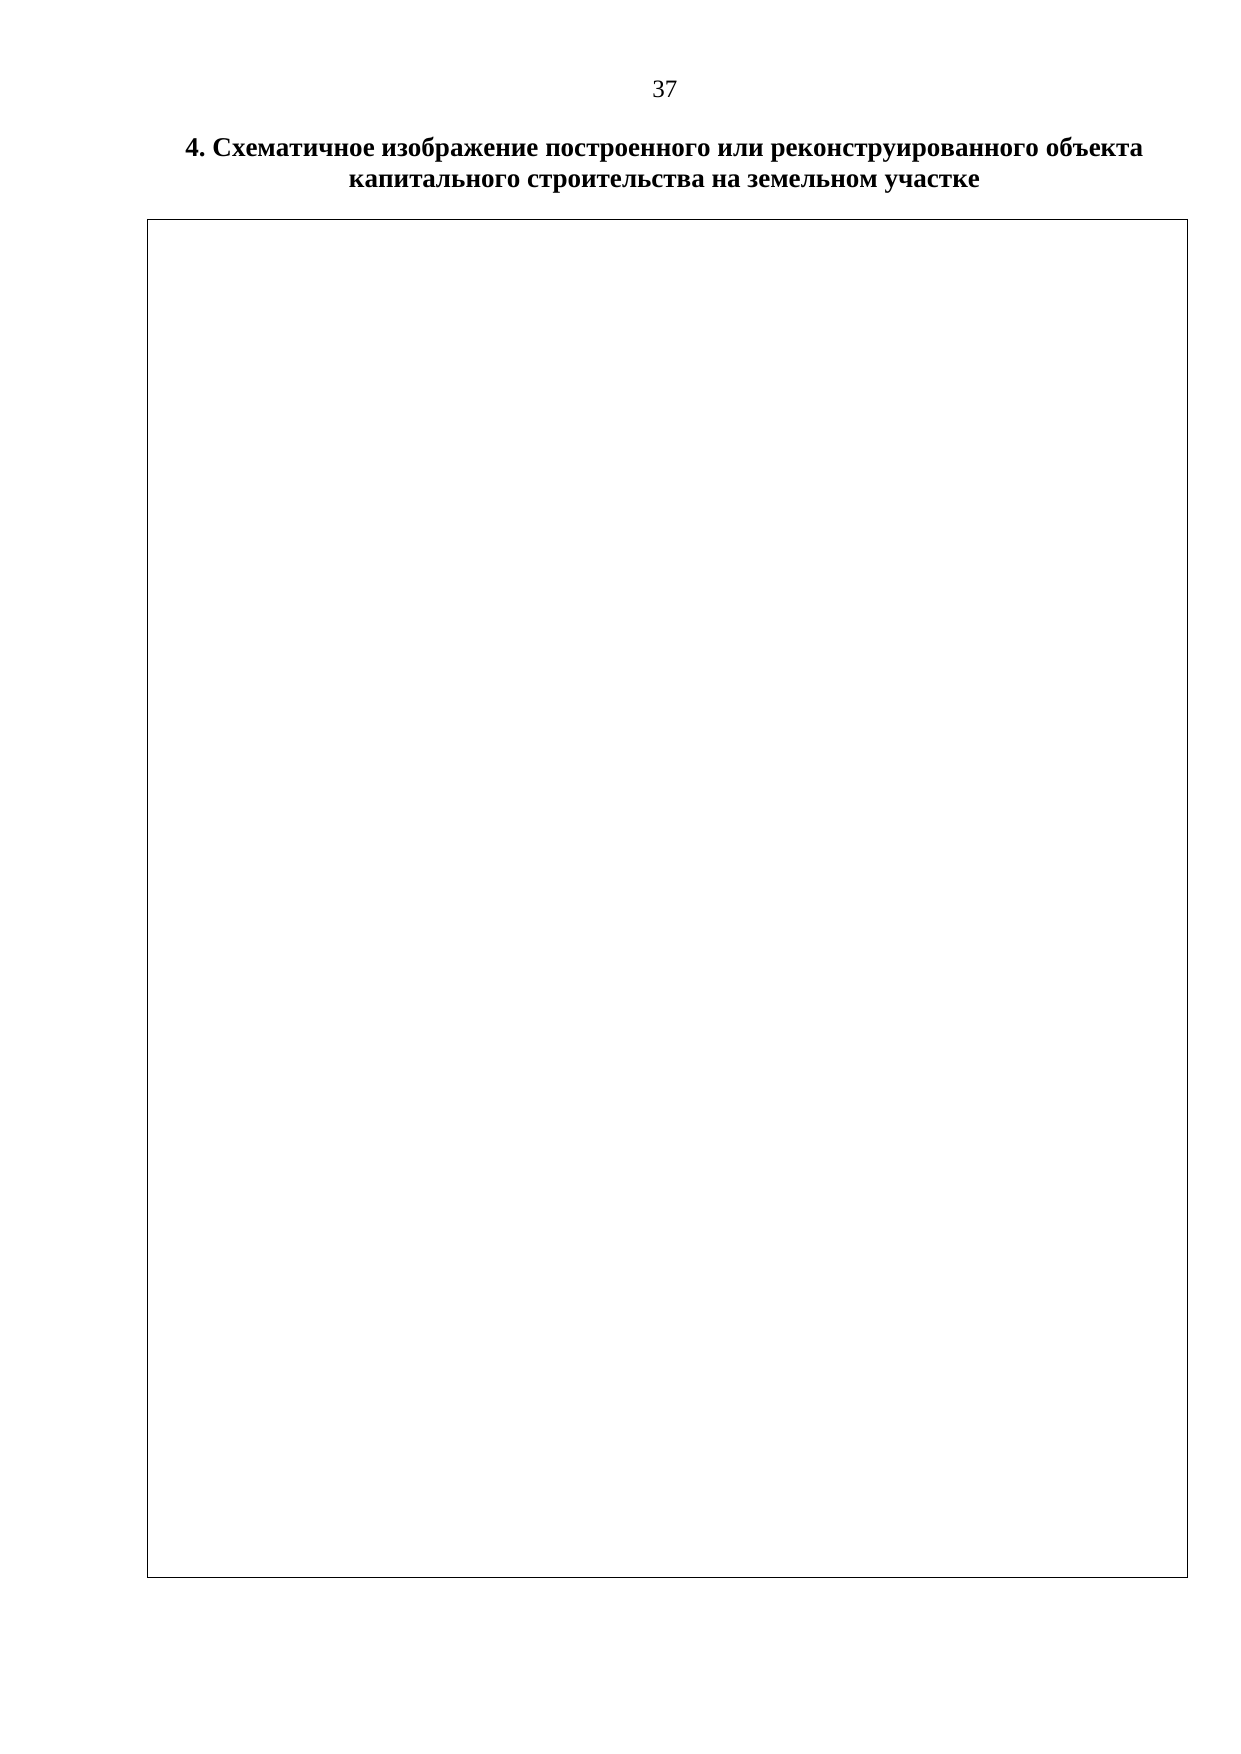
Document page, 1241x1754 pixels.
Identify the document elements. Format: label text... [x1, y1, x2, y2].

table_header [148, 220, 1187, 1577]
text 4. Схематичное изображение построенного или реконструированного объекта капитального строительства на земельном участке [148, 131, 1181, 194]
